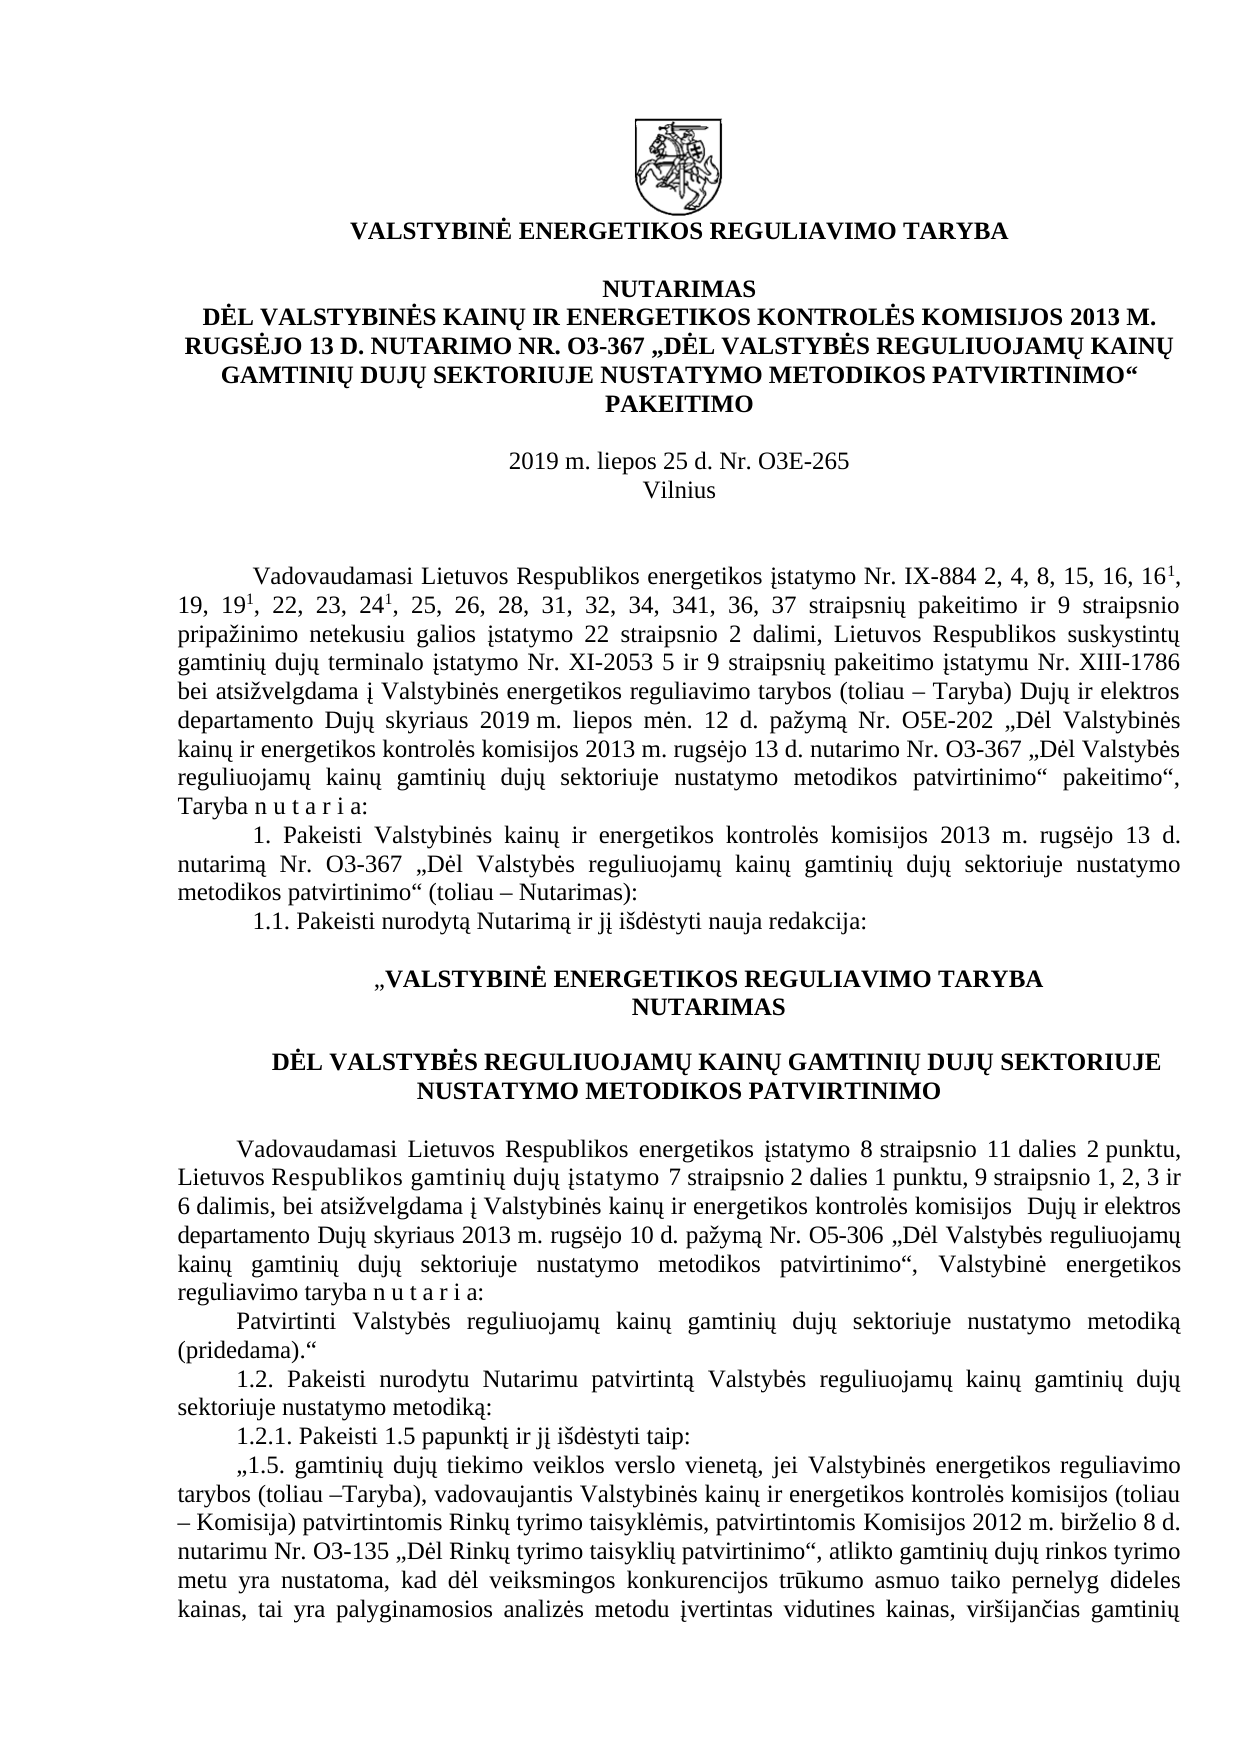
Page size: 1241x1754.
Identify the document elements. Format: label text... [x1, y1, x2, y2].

text 1. Pakeisti Valstybinės kainų ir energetikos kontrolės komisijos 2013 m. rugsėjo 13 d. nutarimą Nr. O3-367 „Dėl Valstybės reguliuojamų kainų gamtinių dujų sektoriuje nustatymo metodikos patvirtinimo“ (toliau – Nutarimas): [177, 820, 1181, 906]
text „1.5. gamtinių dujų tiekimo veiklos verslo vienetą, jei Valstybinės energetikos reguliavimo tarybos (toliau –Taryba), vadovaujantis Valstybinės kainų ir energetikos kontrolės komisijos (toliau – Komisija) patvirtintomis Rinkų tyrimo taisyklėmis, patvirtintomis Komisijos 2012 m. birželio 8 d. nutarimu Nr. O3-135 „Dėl Rinkų tyrimo taisyklių patvirtinimo“, atlikto gamtinių dujų rinkos tyrimo metu yra nustatoma, kad dėl veiksmingos konkurencijos trūkumo asmuo taiko pernelyg dideles kainas, tai yra palyginamosios analizės metodu įvertintas vidutines kainas, viršijančias gamtinių [177, 1450, 1181, 1622]
text Vadovaudamasi Lietuvos Respublikos energetikos įstatymo 8 straipsnio 11 dalies 2 punktu, Lietuvos Respublikos gamtinių dujų įstatymo 7 straipsnio 2 dalies 1 punktu, 9 straipsnio 1, 2, 3 ir 6 dalimis, bei atsižvelgdama į Valstybinės kainų ir energetikos kontrolės komisijos Dujų ir elektros departamento Dujų skyriaus 2013 m. rugsėjo 10 d. pažymą Nr. O5-306 „Dėl Valstybės reguliuojamų kainų gamtinių dujų sektoriuje nustatymo metodikos patvirtinimo“, Valstybinė energetikos reguliavimo taryba n u t a r i a: [177, 1134, 1181, 1306]
text DĖL VALSTYBINĖS KAINŲ IR ENERGETIKOS KONTROLĖS KOMISIJOS 2013 M. rugsėjo 13 D. NUTARIMO NR. O3-367 „DĖL VALSTYBĖS REGULIUOJAMŲ KAINŲ GAMTINIŲ DUJŲ SEKTORIUJE NUSTATYMO METODIKOS PATVIRTINIMO“ PAKEITIMO [177, 302, 1181, 417]
text 1.2. Pakeisti nurodytu Nutarimu patvirtintą Valstybės reguliuojamų kainų gamtinių dujų sektoriuje nustatymo metodiką: [177, 1364, 1181, 1421]
text Vadovaudamasi Lietuvos Respublikos energetikos įstatymo Nr. IX-884 2, 4, 8, 15, 16, 161, 19, 191, 22, 23, 241, 25, 26, 28, 31, 32, 34, 341, 36, 37 straipsnių pakeitimo ir 9 straipsnio pripažinimo netekusiu galios įstatymo 22 straipsnio 2 dalimi, Lietuvos Respublikos suskystintų gamtinių dujų terminalo įstatymo Nr. XI-2053 5 ir 9 straipsnių pakeitimo įstatymu Nr. XIII-1786 bei atsižvelgdama į Valstybinės energetikos reguliavimo tarybos (toliau – Taryba) Dujų ir elektros departamento Dujų skyriaus 2019 m. liepos mėn. 12 d. pažymą Nr. O5E-202 „Dėl Valstybinės kainų ir energetikos kontrolės komisijos 2013 m. rugsėjo 13 d. nutarimo Nr. O3-367 „Dėl Valstybės reguliuojamų kainų gamtinių dujų sektoriuje nustatymo metodikos patvirtinimo“ pakeitimo“, Taryba n u t a r i a: [177, 561, 1181, 820]
text vALSTYBINĖ ENERGETIKOS REGULIAVIMO TARYBA [177, 216, 1181, 245]
text 1.2.1. Pakeisti 1.5 papunktį ir jį išdėstyti taip: [177, 1421, 1181, 1450]
text NUTARIMAS [177, 992, 1181, 1021]
text Vilnius [177, 475, 1181, 504]
text 1.1. Pakeisti nurodytą Nutarimą ir jį išdėstyti nauja redakcija: [177, 906, 1181, 935]
text DĖL Valstybės reguliuojamų kainų gamtinių dujų sektoriuje NUSTATYMO METODIKos patvirtinimo [177, 1047, 1181, 1105]
text NUTARIMAS [177, 274, 1181, 302]
text Patvirtinti Valstybės reguliuojamų kainų gamtinių dujų sektoriuje nustatymo metodiką (pridedama).“ [177, 1306, 1181, 1364]
text „VALSTYBINĖ ENERGETIKOS REGULIAVIMO TARYBA [177, 964, 1181, 992]
text 2019 m. liepos 25 d. Nr. O3E-265 [177, 446, 1181, 475]
